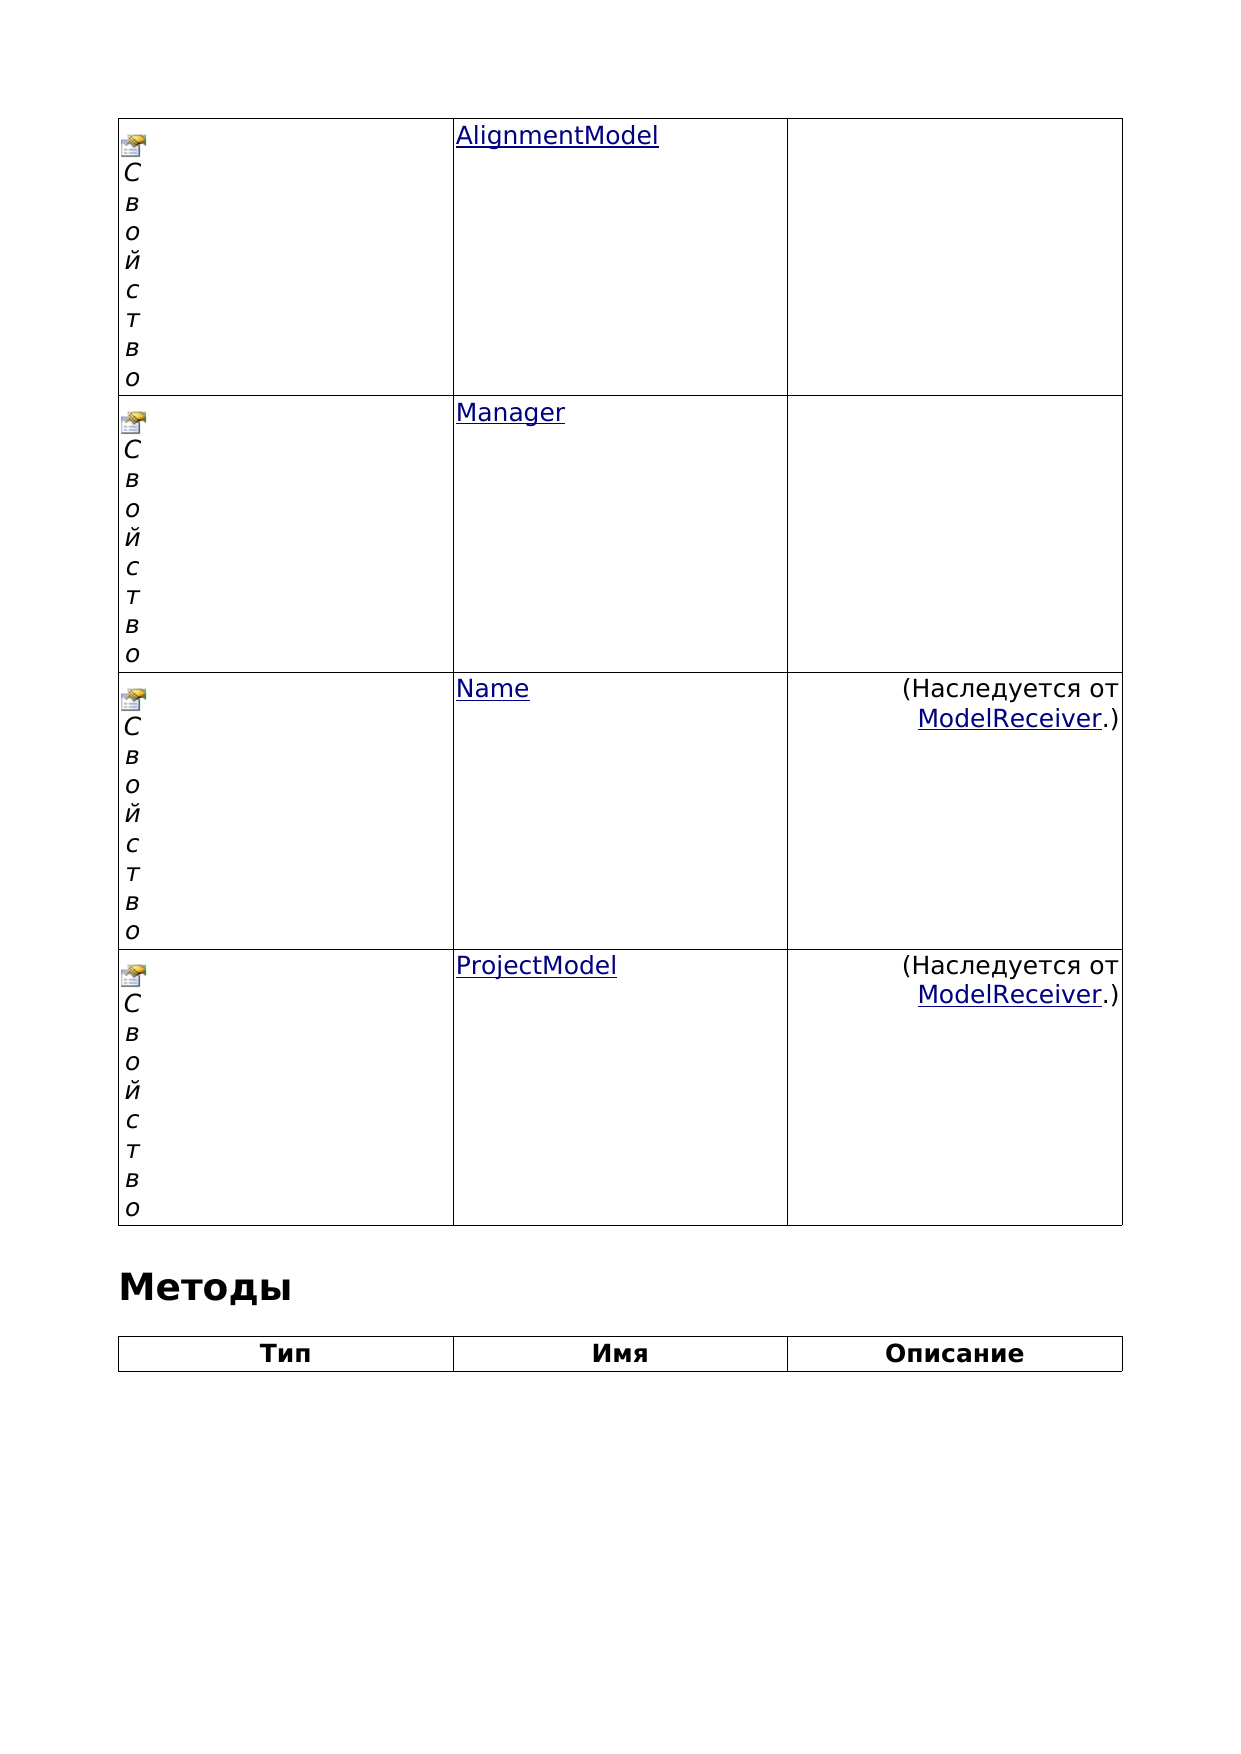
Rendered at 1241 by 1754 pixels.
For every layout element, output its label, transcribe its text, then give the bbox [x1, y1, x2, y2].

picture [121, 687, 147, 713]
table_cell Manager [454, 396, 787, 672]
table_cell [119, 673, 453, 948]
table_cell (Наследуется от ModelReceiver.) [788, 950, 1122, 1225]
subtitle Методы [118, 1265, 1122, 1309]
table_cell ProjectModel [454, 950, 787, 1225]
picture [121, 410, 147, 436]
table_header Тип [119, 1337, 453, 1371]
table_cell [119, 950, 453, 1225]
table_header Имя [454, 1337, 787, 1371]
table_header Описание [788, 1337, 1122, 1371]
table_cell Name [454, 673, 787, 948]
table_cell [788, 119, 1122, 395]
table_cell AlignmentModel [454, 119, 787, 395]
table_cell [119, 396, 453, 672]
table_cell (Наследуется от ModelReceiver.) [788, 673, 1122, 948]
table_cell [788, 396, 1122, 672]
table_cell [119, 119, 453, 395]
picture [121, 963, 147, 989]
picture [121, 133, 147, 159]
